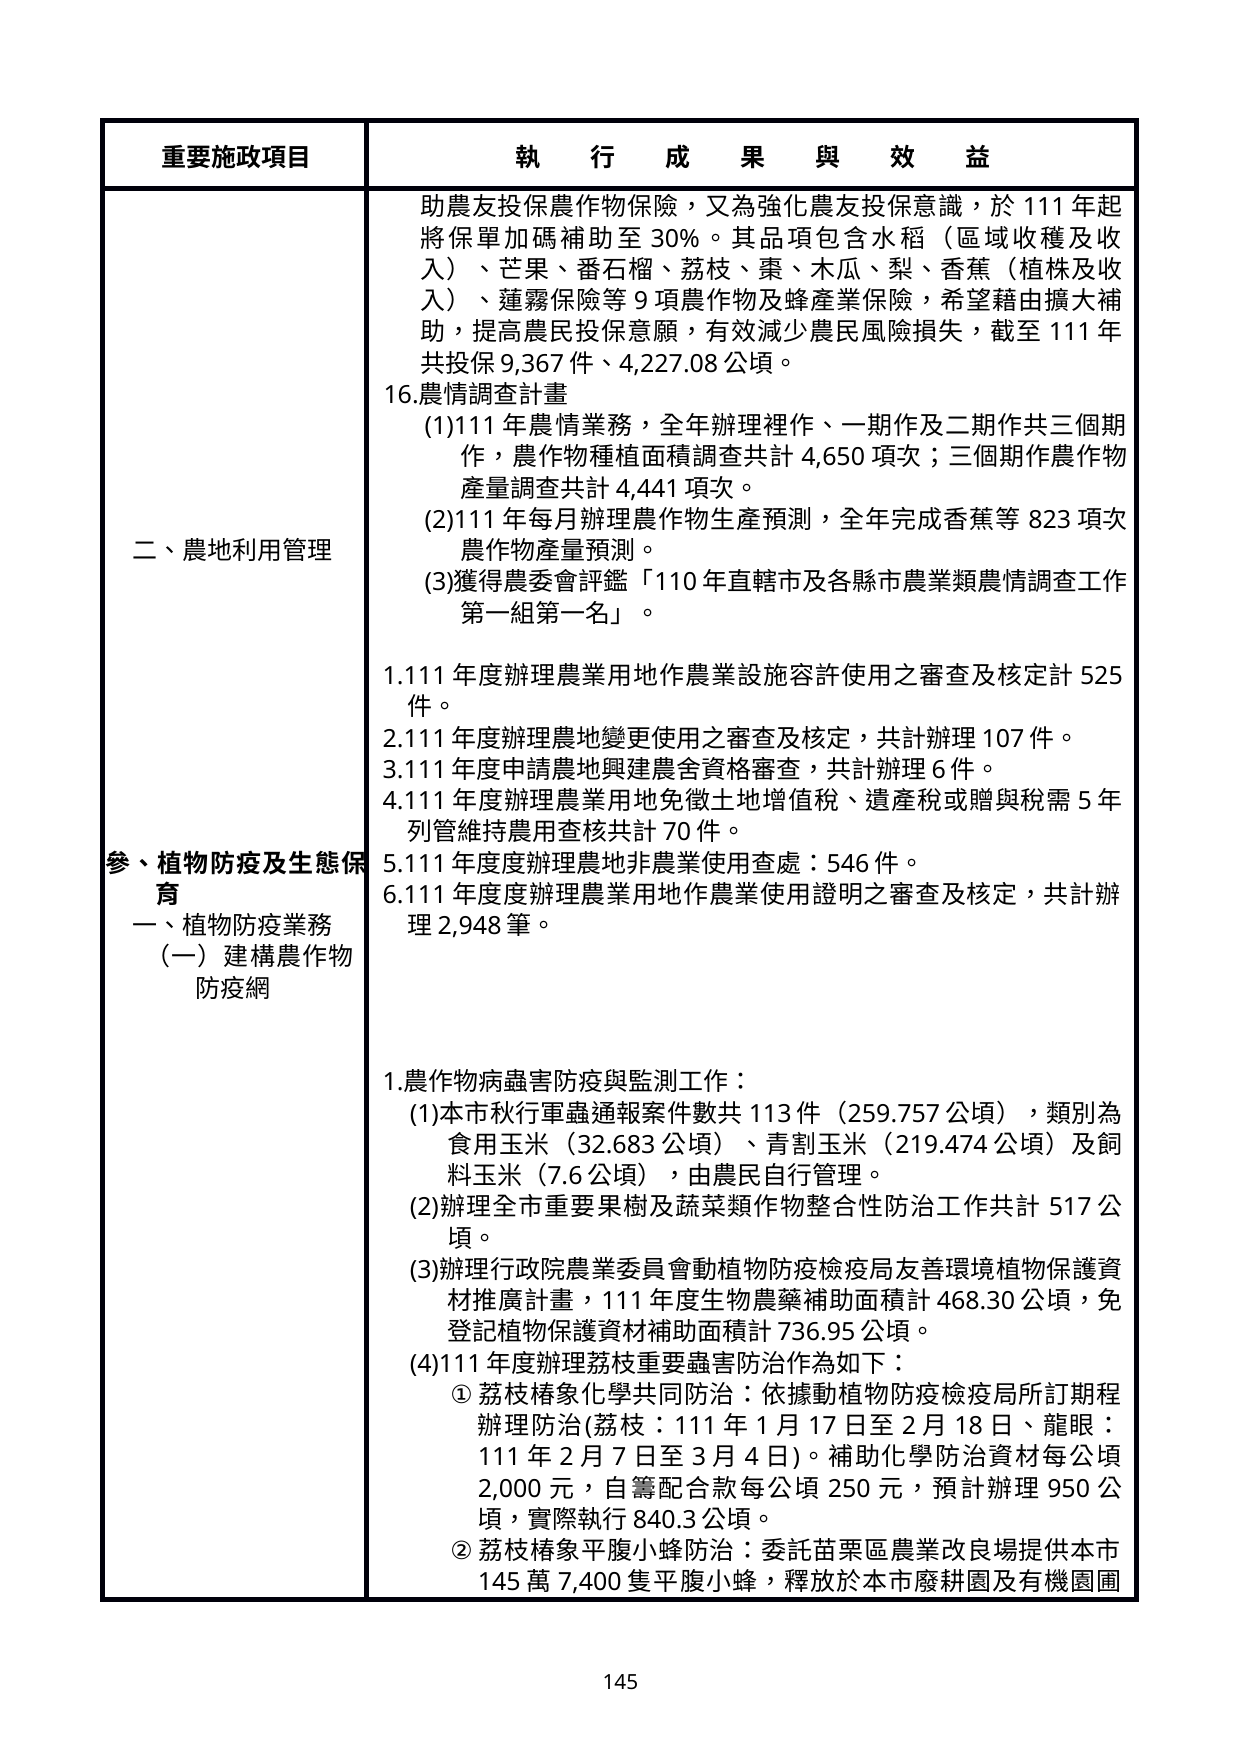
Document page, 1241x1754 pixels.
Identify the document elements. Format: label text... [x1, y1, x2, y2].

table_header 重要施政項目 [105, 123, 364, 186]
table_cell 二、農地利用管理 參、植物防疫及生態保育 一、植物防疫業務 （一）建構農作物防疫網 [105, 191, 364, 1597]
table_header 執 行 成 果 與 效 益 [369, 123, 1134, 186]
table_cell 1.為鼓勵學校午餐多使用在地食材，實踐吃在地、食當季的飲食理念，推出「學校午餐食用高雄在地優質截切水果獎勵實施計畫」，推動食用本市鳳梨、芭樂、木瓜及火龍果四種果品，並採用截切方式方便學生即食，減少剩食並增加營養均衡，學校每學期食用次數4次以上，可申請獎勵金1萬元， 111年申請數量80所學校，共計食用78公噸。 2.公告辦理外銷獎勵計畫 (1)公告110/111年期高雄市拓展蜜棗國外市場輸銷獎勵計畫，收購本市轄內蜜棗達70元/公斤以上者，獎勵金為收購金額20%(獎勵農民集運費10%、貿易商國外促銷費10%及農民團體行政勞務費4元/公斤)鼓勵採購本市蜜棗外銷，補助總量約41公噸。 (2)公告辦理111年高雄市拓展玉荷包荔枝國外市場輸銷獎勵計畫，收購本市轄內玉荷包達100元/公斤以上者，獎勵金為收購金額12~22%(獎勵農民集運費10%、貿易商空運國外促銷費用12%海運2%)及農民團體行政勞務費每公斤1元，鼓勵採購本市玉荷包外銷，補助總量約98公噸。 3.辦理運費補助計畫 為鼓勵農民團體發展直售模式協助產銷調節，公告辦理111年鳳梨銷售運費補助計畫，補助本市轄下農會或合作社直售鳳梨於一般消費者之運費，運費補助為5元/公斤，總計補助23公噸，補助運費總計13萬元，創造逾142萬銷售額。 4.推出企業香蕉團購專案 為平衡產銷失衡問題並推廣國內通路，推出企業團購專案主動媒合企業團購本市香蕉。 1.輔導轄內農民團體（農會、合作社場）辦理蔬菜、水果共同運銷，供應國內果菜批發市場，提升市場佔有率，推動水果共選共計增加運銷效率，使其達運銷經濟規模降低運銷成本。本市各農民團體111年水果共同運銷供應量40,342公噸，蔬菜共同運銷供應量19,191公噸。 2.除協助農民團體辦理共同運銷講習及觀摩外，本府農業局於111年度另補助梓官區農會、大樹區農會、甲仙地區農會、高雄市地區農會、杉林區農會、大樹蜂產品運銷合作社、冠瀧果菜生產合作社購置選別、分級、輸送、包裝、冷藏及加工等設備，以增進本市農產品運銷品質，提高市場拍賣價格，增加農民收益。 3.爭取中央補助六龜區農會大型區域冷鏈暨大型蔬果理集貨包裝場、輔導保證責任高雄市加洲果菜運銷合作社通過政府專案計畫興建農產品集貨場及冷藏庫，並協助芳境果菜運銷合作社、春上香農特產品運銷合作社、冠瀧果菜生產合作社南友農青果生產合作社、甲仙區農會…等農民團體爭取相關設施設備。 輔導甲仙地區農會及六龜區農會辦理行政院農業委員會農糧署「穩定青梅產銷供應鏈輔導計畫」，於111年青梅產期以廠農契作模式進行收購，其中甲仙地區農會每公斤15元之保證價格收購72公噸竿採梅，共計72公噸；六龜區農會則以每公斤15元之保證價格收購300公噸竿採梅，並執行「梅產業多元加值計畫」，於111年青梅產期舉辦梅食農教育。 此外，為有效維持青梅價格，、維護農民收益，本府農業局研提「111年提升高雄加工青梅品質試辦計畫」，向中央爭取鼓勵加工廠與梅農合作，額外收購分級青梅1000公噸。 111年度配合行政院農業委員會農糧署辦理採購加工計畫，依據其加工補助措施，公告徵求加工廠商採購本轄農產品，處理數量計甘藍100公噸(110/111年)、香蕉145公噸、芭樂390公噸以及鳳梨520.324公噸，進而穩定本轄農產品產銷機制。 1.111年度本轄農民團體及農企業已取得清真驗證之食品共5項，除農業局高雄首選大崗山龍眼蜂蜜特/頭獎外，亦包含阿蓮區農會阿蓮庄龍眼蜂蜜及蜜棗乾(有籽／無籽)，提升清真食品品質，以提升高雄農產品的競爭力。 2.為增加本轄農產品多元價值，媒合本轄農民團體合作加工廠商，使用本轄在地食材製作玉荷包、木瓜及芋頭等罐頭，以及芭樂、青梅調和茶類等罐裝果汁飲品，解決鮮果不耐儲存問題，延長農產品保存期限，增加農產品多元性，擴展農產品市場商機。 3.輔導農民團體提升產品包裝設計，委託專業團隊辦理「110年高雄農會品牌標誌暨商品包裝設計委託服務案」，111年已協助16家農會完成10個LOGO設計、20個農產品包裝設計，提升品牌形象及產品競爭力。已協助完成包括旗山區農會-香蕉粽、杉林區農會-杉林米、大樹區農會-玉荷甘果、甲仙區農會-脆梅、阿蓮區農會-蜜棗禮盒、田寮區農會-蜂蜜、茄萣區農會-冷凍漁產禮盒及高雄首選公版箱等多項農產品設計包裝。 4.辦理111年高雄市國產龍眼蜂蜜評鑑 本年由阿蓮區農會承辦評鑑工作，計有田寮、岡山、阿蓮、大樹、內門及杉林6區養蜂產銷班班員參評，獲獎評鑑蜜統一由通過HACCP及ISO22000國際雙認證之本市阿蓮區農會農產品加工廠分裝上市，以高雄市評鑑蜜品牌銷售。 1.果品外銷統計：111年度果品外銷數量合計約5,282噸，以鳳梨(3,537.01公噸)、香蕉(867公噸) 、番石榴(659.27公噸)為大宗，其餘為玉荷包荔枝(114.4公噸)、蜜棗(69.6公噸)、蓮霧(33.88公噸)及其他(1.74公噸)，主要外銷至日本、加拿大、港澳、新加坡及美國。 2.花卉外銷統計：111年火鶴花日本共計81萬枝。 3.為延續與新加坡、馬來西亞當地超市合作，本市111年於新馬共舉辦96場推廣活動，主要品項為芭樂、紅心芭樂、蜜棗，首次於新加坡捷運上同步露出。111年度本市農產外銷星馬地區果品總計118公噸，上架超市包含新加坡NTUC FairPrice、昇菘超市及馬來西亞Aeon、Maslee等當地超市。 儘管受疫情影響，國際會展紛紛取消實體展覽，本府農業局仍把握展出機會，努力開拓通路，總計111年參加大型展覽如下： 1.2022年高雄國際食品展：於111年10月27至30日假高雄展覽館舉辦，本市17家農民團體及農企業參展，共同行銷推廣本市農特產品，展出高雄農產及農產加工品，如鳳梨纖維吸管、玉荷包料理酒、綠蜂膠噴劑、紅藜熟脆片、各式果乾及蔬果脆片等，預估創造訂單金額近千萬元。 2.2022年台北國際食品展：於111年6月22至25日假南港展覽館舉辦，本市15家農民團體及農企業參展，共同行銷推廣本市農特產品，展出高雄農產及農產加工品，如有機水果蒟蒻、甲仙Ｑ芋罐頭、元榆牧場放牧雞、各式果乾及蔬果脆片等，產品內容豐富，預估創造訂單金額近千萬元。 1.開辦高雄首選電商平台：因應迅速便利的網路購物風潮，本府農業局委託高雄市農會開辦營運「高雄首選電商平台」，於108年11月正式啟動，整合本市具生產追溯產品、CAS 優良農產品、產銷履歷或有機驗證及本市型農生產之農產品提供消費者選購，並將盈餘30%回饋公益，111年「高雄首選電商平台」累積營業額達972萬元。 2.2022高雄市大崗山龍眼蜂蜜文化節活動: 111年度委由岡山區農會辦理，於9月3、4日阿蓮區大崗山風景區如意公園舉辦，推廣本市評鑑龍眼蜂蜜等國產蜂產品。 3.推廣高雄在地食材，結合學校及消費者辦理食育計畫 (1)食農教育深入校園，至111年已擴及47所小學及幼兒園，將在地食材融入教案教學，並媒合專業農夫老師至3所學校協同教學。 (2)持續推動「綠色友善餐廳」品牌，結合大高雄餐廳業者共同響應使用本市當地食材製作料理，並與本市安全及有機蔬果生產業者、小農等直接採購餐廳食材。111年度依據本市綠色友善餐廳評鑑制度至現場評鑑，共有45間餐廳業者通過綠色友善餐廳評鑑，並持續有餐廳業者報名參加評鑑，讓業者對於農業、環境永續還有服務品質觀念能更上一層樓。 (3)持續推廣在地食材，辦理有機農產宣導活動、辦理在地食材餐會及食材尋寶隊活動，針對不同族群設計客製化的體驗內容，讓民眾更加親近土地、認識本市在地食材。 (4)辦理高雄田園饗宴活動推廣在地食材，於農產品盛產季節，結合地區人文生態休閒體驗，辦理農產業文化活動，並開拓多元化行銷管道，創造在地農特產品品牌及附加價值，以帶動農村經濟永續發展，增加農民收益。111年以「慢食自造」為主題的辦理10場次高雄田園饗宴「茂林蝶舞野餐-快不來的自造生活-茂林刺蔥食材體驗」、「茶訪寶山-味蕾自造之桃源寶山山茶體驗」、「螢光那瑪夏春日露營之那瑪夏青梅與龍鬚菜食材體驗」、「漫步大樹酸甜香自造之旅之大樹鳳梨體驗」、「初探甲仙橄欖物語之甲仙橄欖手作體驗」、「旗山蕉遊漫活之旗山香蕉體驗」、「美濃秋旬好食稻香餐桌之美濃白玉蘿蔔體驗」、「金黃稻浪玩味餐桌之美濃稻米體驗」、「風味茂林部落秘境之茂林小米體驗」、「茶訪寶山味蕾自造之桃源寶山山茶體驗」，共307人次參與。 4.辦理111年高雄小農電商輔導計畫: 為加強推廣本市特色農特產與加工品，藉由協助小農數位轉型，增加小農行銷及銷售管道，提供更方便網購的在地農產品，透由電商平台向全國市場銷售，進而穩定產銷，提升農民收益建立優質品牌。於111年度媒合小農上架「momo購物網」、「蝦皮生鮮」、「太金國際票劵網」、「真情食品網路商城」、「高雄首選電商平台」、「美濃專賣店」、「黑貓探險隊」、「券村」等優質電商，自110年累積至今逾350人次小農上架，除協助小農上架電商平台，並輔以電子商務課程提升小農競爭力。 1.輔導微風市集:，111年協助微風市集拓展銷售據點，目前市集據點計有大樂購物中心、鳳山婦幼館、新客家文化園區及蓮池潭物產館等4處。另於微風市集辦理有機農業行銷活動共8場，活動訊息線上露出觸及人數約10萬人。 2.有機農產品及有機轉型期農產品檢查、檢驗：為保障有機農產品有機轉型期農產品消費者權益，維護有機農產品有機轉型期農產品之可信賴度，經年辦理轄內有機農產品有機轉型期農產品市售或田間檢查，111年共抽檢583件有機農產品有機轉型期農產品，含括農藥殘留檢驗、食品添加物檢驗及產品標示檢查，其中7件標示檢查不合格案件已依據「有機農業促進法」規定辦理，或函轉權管機關辦理。 1.對地綠色環境給付計畫 為配合農糧署活化休耕農地利用，除加強輔導農民契作具進口替代之穀類及雜糧等作物，並規劃適合本市具競爭力的短期農作物地區性特產計45項。本市111年休耕地活化種植地區性特產及轉契作面積達2,240公頃。 2.活化農地景觀作物專區計畫 配合農曆春節於美濃區、杉林區規劃冬裡作花海61公頃，有效帶動觀光人潮、增加地方休閒產業及農產品行銷收益。 3.有機農糧產品田間抽檢業務 111年度共完成田間抽檢30件，全數合格，有效落實有機農業生產源頭管理。 4.農作物污染監測管制及損害查處業務 111年全年度共辦理農作物抽檢計25件，皆無檢出重金屬殘留，維護農產品生產安全與消費者食安權益。 5.辦理番石榴外銷契作獎勵計畫 辦理具外銷潛力果樹-番石榴契作，由高雄產地農民團體完成簽訂外銷供果園契作合約書，且供果園至少需具備一種農業性驗證標章，朝向發展環境友善農業，藉此提本市農產品知名度，進一步穩定農民收益。111年度外銷數量契作17.5公噸。 6.推動優良農地整合加值利用計畫 為維護優良農地資源，發展優勢產業，輔導美濃區農會成立雜糧及蔬菜農產業專區1,786公頃，協梓官區農會成立蔬菜農產業專區162公頃，藉由建立農業經營專區成為核心產業的安全生產基地，擴大經營規模及調整人力結構，跨領域整合創造產業與品牌行銷的加值效益。 7.輔導美濃區農會辦理2022「美濃白玉蘿蔔還有好豆季」產銷調節計畫，讓民眾及企業體驗拔蘿蔔及採毛豆活動，並透過股東會認股方式，吸引近萬名遊客參加，不僅將白玉蘿蔔及好豆打造為美濃裡作特產，也活絡旗美地區的觀光產業。 8.舉辦111年「金鑽鳳梨、玉荷包荔枝品質果園評鑑」競賽 為建立農民友善栽培管理的觀念，由各區農會推薦參賽，雖受疫情影響，但仍有金鑽鳳梨及玉荷包荔枝各40組報名參加，藉競賽方式將高雄市優質金鑽鳳梨、玉荷包荔枝推廣給消費者，以創造市場品牌口碑，穩定農民收益，並讓消費者能更加「健康、安全、安心」，達到消費者、生產者及環境永續三贏的目標。 9.輔導辦理美濃橙蜜香番茄行銷推廣計畫 (1)透過評鑑競賽建立橙蜜香番茄品質分類及標準，鼓勵農友用心種植，增進消費者信心，擴大橙蜜香番茄知名度，塑造在地番茄品牌。 (2)橙蜜香多元行銷計畫結合美濃農村冬季裡作農產多樣性，搭配景觀作物花海，以帶動地方農產業觀光人潮。 10.輔導大寮區「日品有機米」參加2022精饌米獎，並入圍臺灣有機米組前四名；美濃區巫璋貴農友111年稻米達人冠軍賽入圍前十名 稻米達人冠軍賽是行政院農業委員會農糧署為提高國產稻米競爭力，期待農民精進栽培管理並藉由競賽強化國人對於國產稻米的認同感，而精饌米獎是行政院農業委員會農糧署以銷售通路中的優質包裝米為對象，鼓勵業者加強品牌推廣及生產管理，以競賽方式讓消費端加深對國產優質米印象，提升國產稻米產業競爭力。在本府農業局輔導之下大寮區陳家成「日品有機米」入圍2022精饌米獎台灣有機米組前四名，美濃區巫璋貴農友入圍111年稻米達人冠軍賽前十名，讓全國看到高雄優質農產。 11.於橋頭、美濃及杉林區輔導成立有機農業示範區 為加速本市有機農業發展，輔導成立有機農業專區，原橋頭「中崎有機農業專區」搬遷至燕巢並擴大面積達38公頃、美濃及杉林設置「有機示範專區」面積15.49公頃，並輔導成立「永齡杉林有機農業園區」面積57.62公頃，合計111.10公頃，藉由有機作物栽培，生產高品質、安全之蔬果，建立安全農業城市。 12.辦理國產有機質肥料及友善環境農業資材補助計畫 為改善農田地力，替代部份化學肥料，並鼓勵農民使用有機及友善環境資材，農業局111年補助國產有機質肥料900公頃、有機農業適用肥料60公頃及國產微生物肥料764公頃等各項肥料資材，補助面積逾1,724公頃，補助金額共2,362萬元，藉此提高肥料利用效率，並進一步導引農民減施化學肥料，以促進國內有機及友善環境發展。 13.智慧農業推動情形 (1)本市推動智慧農業，推出「高雄農來訊」獲2022智慧城市創新應用獎之肯定，高雄農來訊111年9月15日又以「農業免問天！一手掌握農情資訊」獲「全球資通訊科技卓越獎-數位包容獎佳作」及「2022數位政府服務創新獎」之亞太區首獎。 (2)在協助小農建構智慧生產環境方面，目前已邀集產官學組成智慧農業服務平台，透過補助計畫降低農民投入成本，截至111年已核定補助40個農民案場提出之智慧農業計畫。今年共26戶完成案場建置，推動面積487公頃，帶動產業投入約1,180萬元。 (3)在特定專案推動方面，111年輔導美濃農會推動高雄最大稻米產區「美濃稻米產銷契作集團產區」全面智慧化。導入民間服務，經由AI演算，讓每筆地的種植到採收資訊具體呈現，並可幫助農會規劃農藥檢驗，方便農民收割，經由預估產量，也能規劃每日收穀倉容，提高收穀效率。 14.農業天然災害查報及救助業務 111年本轄辦理7次農業天然災害，計核定救助8,580戶，累計救助面積逾3,270公頃，核撥救助金額達2億5,455萬1,888元，其中： (1)110年10月上旬雨害現金救助全市共核定848戶，救助面積520.05公頃，救助金額1,248萬1,208元。 (2)111年2月寒流等現金救助全市共核定51戶，救助面積21.68公頃，救助金額206萬元。 (3)111年1-2月低溫現金救助全市共核定9戶，救助面積9.66公頃，救助金額96萬5,870元。 (4)111年2月下旬及3月下旬霪雨(遲發性)現金救助全市共核定2,603戶，救助面積848.30公頃，救助金額8,165萬6,864元。 (5)111年1月雨害及2月下旬霪雨(遲發性)現金救助全市共核定996戶，救助面積198.20公頃，救助金額1,228萬8,164元。 (6)111年2月下旬至3月上旬低溫(遲發性)現金救助全市共核定2,930戶，救助面積1,324.03公頃，救助金額1億2,705萬7,010元。 (7)111年9-10月高溫乾旱現金救助全市共核定1,143戶，救助面積348.99公頃，救助金額1,779萬8,372元。 15.為推動農作物保險加碼補助 為減輕農友負擔於109年10月1日起，本府加碼補助20%，協助農友投保農作物保險，又為強化農友投保意識，於111年起將保單加碼補助至30%。其品項包含水稻（區域收穫及收入）、芒果、番石榴、荔枝、棗、木瓜、梨、香蕉（植株及收入）、蓮霧保險等9項農作物及蜂產業保險，希望藉由擴大補助，提高農民投保意願，有效減少農民風險損失，截至111年共投保9,367件、4,227.08公頃。 16.農情調查計畫 (1)111年農情業務，全年辦理裡作、一期作及二期作共三個期作，農作物種植面積調查共計4,650項次；三個期作農作物產量調查共計4,441項次。 (2)111年每月辦理農作物生產預測，全年完成香蕉等823項次農作物產量預測。 (3)獲得農委會評鑑「110年直轄市及各縣市農業類農情調查工作第一組第一名」。 1.111年度辦理農業用地作農業設施容許使用之審查及核定計525件。 2.111年度辦理農地變更使用之審查及核定，共計辦理107件。 3.111年度申請農地興建農舍資格審查，共計辦理6件。 4.111年度辦理農業用地免徵土地增值稅、遺產稅或贈與稅需5年列管維持農用查核共計70件。 5.111年度度辦理農地非農業使用查處：546件。 6.111年度度辦理農業用地作農業使用證明之審查及核定，共計辦理2,948筆。 1.農作物病蟲害防疫與監測工作： (1)本市秋行軍蟲通報案件數共113件（259.757公頃），類別為食用玉米（32.683公頃）、青割玉米（219.474公頃）及飼料玉米（7.6公頃），由農民自行管理。 (2)辦理全市重要果樹及蔬菜類作物整合性防治工作共計517公頃。 (3)辦理行政院農業委員會動植物防疫檢疫局友善環境植物保護資材推廣計畫，111年度生物農藥補助面積計468.30公頃，免登記植物保護資材補助面積計736.95公頃。 (4)111年度辦理荔枝重要蟲害防治作為如下： ①荔枝椿象化學共同防治：依據動植物防疫檢疫局所訂期程辦理防治(荔枝：111年1月17日至2月18日、龍眼：111年2月7日至3月4日)。補助化學防治資材每公頃2,000元，自籌配合款每公頃250元，預計辦理950公頃，實際執行840.3公頃。 ②荔枝椿象平腹小蜂防治：委託苗栗區農業改良場提供本市145萬7,400隻平腹小蜂，釋放於本市廢耕園及有機園圃等。 ③荔枝細蛾監測調查：111年委託嘉義大學於本市荔枝、龍眼產區進行荔枝細蛾族群監測及藥劑感受性檢測，調查發現荔枝細蛾成蟲數量高峰出現在3-5月，採集調查田區果實進行現行植物保護手冊推薦藥劑藥效評估顯示賽洛寧效果最佳。 2.111年高雄市連續採收作物技術服務團暨植物醫師培訓計畫：由嘉義大學、屏東科技大學、高雄區農業改良場、行政院農業委員會農業試驗所之植物病、蟲害、栽培及土壤肥料等專家學者組成技術服務團，及時提供專業技術指導，加強田間栽培管理技術，降低病蟲害發生，提升農民產能與產值。同時協助培訓本市儲備植物醫師，加強儲備植物醫師獨立診斷技術，提供農民更良好的病蟲害診斷品質。 3.導入植物醫師制度：本府農業局聘用2名儲備植物醫師，另爭取農委會補助本市美濃、大樹、路竹、梓官、六龜、內門區農會及那瑪夏區公所自7月1日起各獲聘1名植物醫師，全市共8名儲備植物醫師協助高雄市農民病蟲害診斷及提供安全用藥資訊。 1.產銷履歷驗證標章：輔導首次通過驗證166戶，累計執行面積2,895.5012公頃、農戶數2,300戶。主要農作物為番石榴、香蕉、玉荷包、紅豆、木瓜、鳳梨、番茄、印度棗、毛豆、金煌芒果等。 2.取得溯源農糧產品追溯條碼（QR code）共5,907人。 3.輔導保證責任高雄市青隆果菜運銷合作社（番石榴）、合豐農產品運銷合作社（木瓜）及保證責任高雄市芳境果菜運銷合作社（荔枝）共3間農民團體持續取得GLOBALG.A.P.（全球良好農業規範）國際驗證。 1.辦理農藥管理與品質管制工作：本市農藥販賣業者共179家，舉辦農藥販賣業者複訓講習47場次，抽驗市售農藥77件，查驗其標示、成分及品質，針對偽劣農藥進行取締裁罰工作，；並爭取防檢局補助305萬4,465元完成銷毀偽禁劣農藥共1萬4,260公斤。 2.安全蔬果田間農藥抽檢及管制工作：辦理一般蔬菜、水果農藥殘留抽測及管制工作抽樣1,236件（合格1,183件、不合格53件，合格率95.7%），不合格者依法裁處。另輔導農會及合作社設置「蔬果農藥殘留生化檢驗站」共16站，111年度辦理轄內供貨農產品之農藥殘留生化檢驗共23,903件。 3.校園營養午餐食材農藥殘留抽檢及管制工作：為強化國中小學童食材來源明確，提升學校午餐食材的品質與安全性，111年辦理聯合訪視稽查175所學校廚房與5間團膳業者，111年至學校午餐食材供應商抽驗學校營養午餐蔬果328件（合格320件、不合格8件，合格率97.6%）。 4.輔導合作社及農會辦理講習會111年辦理62場次。 5.由本府衛生局、教育局、經濟發展局、環境保護局、海洋局及農業局合作參加行政院「111年獎勵地方政府落實推動食安五環改革政策計畫（強化方案）」評比，市府獲核配2,300萬經費，且各指標管考點均全數達成。 1.褐色扁琉璃蟻防治工作：補助美濃、六龜、甲仙及杉林區公所辦理111年度高雄市防治褐色扁琉璃蟻計畫共351萬9,500元。辦理雇工巡查布餌10,196點次；宣導講習會38場次；自製餌劑3,395公升及宣導婚飛期戶外懸掛誘蟲燈。 2.委託國立彰化師範大學辦理「111年度高雄市六龜區飛蟻危害調查與防治策略評估計畫」，於美濃、六龜、甲仙及杉林區設置18個監測點，調查褐色扁琉璃蟻工蟻及飛蟻數量，以評估防治工作成效。並辦理不同光譜路燈對扁琉璃蟻飛蟻吸引能力調查，以確認路燈加裝燈罩是否能減緩婚飛期野外琉璃蟻持續受到燈光吸引進入農村地區。 1.生物多樣性永續利用及推廣工作： (1)草鴞保育宣導與黑面琵鷺、鳳山丘陵過境猛禽調查計畫： ①草鴞宣導活動：完成6場校園、2場民間企業、1場農民團體及1場戶外大型活動擺攤推廣，參與合計961人次。 ②黑面琵鷺調查：茄萣濕地及永安濕地黑面琵鷺數量調查結果，以1月數量最多，約531隻，總計990隻次。 ③鳳山丘陵猛禽調查：記錄10種猛禽，總數量為6,978隻次，以赤腹鷹最多，灰面鵟鷹次之。 (2)外來種移除： ①外來種兩棲類移除及調查計畫：大樹區舊鐵橋人工濕地等地兩棲類調查，計記錄6種，共有421隻。於鼓山社區、龍目社區舊鐵橋溼地園區及鳳山熱帶園藝試驗分所總共移除亞洲錦蛙153隻、斑腿樹蛙50隻。辦理研習活動3場共計64人次參加。 ②高雄都會區外來綠鬣蜥族群現況調查與經營管理策略計畫：進行鳥松區、仁武、大寮、鳳山等地移除，計4,085隻，與本府自行捕獲綠鬣蜥956隻，共計5,041隻。 ③移除高雄市都會公園區域、中都濕地、五甲公園、市立美術館、澄清湖園區、大寮墓區及高雄森林都會公園等地斑馬鳩81隻及1巢。 ④移除高雄市區白腰鵲鴝113隻。 ⑤移除銀合歡4.642公頃、小花蔓澤蘭35.72公頃、刺軸含羞木1公頃、銀膠菊6公頃，總面積約47.382公頃。舉辦入侵植物防治教育訓練共10場，共計320人次參與。 2.瀕危物種生態服務給付 生態服務給付：111年度旗山、燕巢、大樹、田寮、岡山、路竹、橋頭區為瀕危物種草鴞區域，美濃區為瀕危物種水雉區域。符合草鴞農地友善條件最高得申請每公頃2萬元、符合水雉農地友善條件最高得申請每公頃3萬元，配合架設猛禽棲架每年最高得每案1萬3,000元，田區有水雉孵化雛鳥每巢最高獎勵3,000元，每支巡護隊每年6萬元自主巡護獎勵金。 (1)111年度受理農地友善獎勵金土地筆數1,187筆，計353.48公頃，通過共218.19635‬公頃；棲架監測獎勵金受理31案，配合架設共20案；水雉做巢並孵化共2田區；受理並通過自主巡護獎勵金3隊。 (2)於社區辦理6場次標的動物保育課程，總計82人次參加。 (3)於農村辦理8場友善農業、棲地環境輔導課程及研習，總計341人次參加。 3.高雄市楠梓仙溪國家重要濕地保育 (1)辦理內政部委辦楠梓仙溪重要濕地之規劃、經營管理、審查及處分作業，委託那瑪夏區公所聘僱2位巡護員辦理楠梓仙溪重要濕地夜間巡護2月至11月共10個月份，共巡護282人次。 (2)補助國立海洋生物博物館辦理「110-111年度楠梓仙溪重要濕地（國家級）水族變遷及特色物種調查計畫」，調查楠梓仙溪魚類4科13種，總資源量為442,491尾，可利用資源量為104,725尾，甲殼類3科6種，建置濕地水域生態、水質基礎、魚類繁殖季等基礎資料，作為濕地經營管理之依據。 4.溪流保育 (1)補助茂林區公所委託國立海洋生物博物館調查濁口溪測站，共發現魚類3科10種，大型甲殼類採獲紀錄有3科4種。 (2)補助茂林區公所辦理茂林濁口溪巡護4月至10月共7個月份，共巡護145次；完成公所宣導及萬山里祖靈祭宣導活動及各里志工巡護，約200人次民眾參與。 (3)補助國立中山大學執行楠梓仙溪野生動物保護區生物資源監測調查計畫，共調查兩生類11種、爬蟲類2種、鳥類18種及哺乳類4種，共計25種野生動物，其中3種為保育類，9種特有種。 5.自然保留區之經營維護管理： (1)辦理烏山頂泥火山地景自然保留區保育工作管理計畫，委託保全人員2名於保留區入口處受理未事先申請入園民眾之申請，111年度進入保留區人數約31,191人；現場發放解說摺頁，加強保育宣導；即時勸導入園民眾之違規行為；每週進行乙次保留區域之清潔工作。 (2)補助援剿人文協會辦理烏山頂泥火山地景自然保留區假日駐點解說服務及解說員訓練，111年於烏山頂泥火山地景自然保留區內辦理假日駐點解說計824場、4,053人次；辦理解說員培力訓練5堂，共181人次參與。 (3)補助高雄市台灣地理學會合作辦理烏山頂泥火山地景自然保留區地形變遷調查計畫，完成4次無人飛行載具監測泥火山體地形變化監測，北泥火山高度降低16.6公分、中泥火山高度增加65.3公分、南泥火山高度增加39.9公分。 (4)委託國立中山大學辦理烏山頂泥火山地景自然保留區生物資源監測調查計畫，調查結果：兩生類11種、爬蟲類2種、鳥類18種及哺乳類4種，共計25種野生動物，其中3種為保育類，9種特有種。 6.國土綠網與地質公園推動業務 (1)修正高雄市政府陸域自然地景及自然紀念物審議會設置要點。 (2)補助馬頭山自然人文協會執行高雄泥岩惡地地質公園惡地特色加值推廣計畫，拍攝穿山甲生態紀錄片，於旗山生活文化園區辦理惡地文化服裝展，製作「惡地捍衛聯盟」繪本及口白繪本短片，並辦理成果活動「惡地生態博物館嘉年華」2場次。 (3)補助高雄市燕巢區金山社區發展協會執行「高雄泥岩惡地地質公園-奇幻泥火山惡地探險夏令營推廣計畫」，透由從小紮根教育，讓國中小學員認識燕巢人文與泥岩惡地地質及生態。 1.依據「森林以外之樹木普查方法及受保護樹木認定標準」列管之受保護樹木計13株。 2.依據「高雄市特定紀念樹木保護自治條例」列管之特定紀念樹木計579株，12月審議通過新增18株，減列3株，預計於112年初公告，並執行特定紀念樹木棲地環境改善、修剪、病蟲害防治計51次。 3.高雄市特定紀念樹木巡護志工會議1場次，參訓人數約31人次。 1.保育類野生動物登記飼養查核41家218隻；產製品持有查核5家11件；鳥、獸、水族及爬蟲店查核16家；山海產飲食店查核1家；會同保七警察隊查獲違反野生動物保育法案件10件。 2.清查獼猴私養案14件，收容私養獼猴8隻，野放3隻，印製宣導品共4,000份；辦理獼猴三不(不接觸、不餵食、不干擾)宣導業務463場共4,003人次參加；驅趕脫序獼猴155件，依據本市野生動物保育自治條例裁處餵食獼猴行為2件。 3.輔導農民架設電圍網防治獼猴共5件，辦理向農民推廣施作電圍網宣導會2場。 4.辦理動物救援、收容及野放共3,686次，委託本府觀光局壽山動物園野生動物收容中心進行保育類野生動物急救站營運計畫：共完成棄養無主及法院查緝沒入之保育類野生動物收容照顧79隻；保育類野生動物急救傷89隻；完成保育類野生動物野放42隻。 5.辦理獼猴志工隊教育工作會議1場，共29人次參加。 6.與台灣獼猴共存推廣協會合作辦理獼猴科普講座，共30人次參加。 1.獎勵造林推廣：全民造林計畫149.36公頃（已停止新植申請）；獎勵輔導造林計畫面積78.5673公頃；平地造林計畫面積22.38公頃（已停止新植申請）。 2.林產產銷輔導：補助高雄市馬頭山自然人文協會辦理高雄泥岩惡地地質公園竹藝創作工作坊暨地景竹藝意象施作計畫，運用本市所產莿竹原料並融合當地地景進行竹材地景藝術創作共2處。另補助高雄市援剿人文協會辦理燕巢竹藝傳習計畫，培訓製作竹椅及粗孔篩竹藝傳習種子教師之工作坊。 3.市有林地管理：本市經管市有非公用林地計504筆，面積279.04公頃；市有公用林地9筆，面積145.46公頃；國有林地124筆，面積8.44公頃。 1.深水苗圃以培撫育造林苗木為主，推廣本市造林業務，總計提供機關團體、個人苗木數量約21,661株。 2.111年辦理「2022活力高雄，植樹樂」：於3月12日結合全市區公所辦理小樹苗贈送活動，總計發放22,800株。 捕蜂：由本府農業局委外辦理全市捕蜂業務，於接獲通報後48小時內移除蜂巢。111年度辦理5,336件，移除蜂5,229巢次。 捉蛇：由本府農業局委外辦理全市捉蛇業務，於接獲通報後1小時內抵赴現場。111年度辦理4,293件、捕捉3,221隻蛇隻，毒蛇後送至屏東科技大學研究收容。 臺灣蛺蠓（小黑蚊）防治宣導工作：依「高雄市小黑蚊防治行動計畫」辦理，111年宣導小黑蚊防治562場，共56,022人次。 為落實「畜牧法」有關畜牧場登記管理之規定事項，強化畜牧場登記管理制度，111年度辦理項目如下： 1.辦理畜牧登記及畜禽飼養登記，已完成登記場數為1,091場。 2.不定期稽查畜牧場是否有違法飼養之情事、畜牧場變更、畜牧場停業、歇業、復業、獸醫人員聘置情形、死廢畜禽處理方式，以維護畜禽產銷均衡及合法業者權益，截至111年12月31日止共稽查達1530場次，完成變更登記34場。 1.辦理畜牧農情調查，掌握本市畜禽分布、經營概況、生產結構等變化情形，藉供釐訂生產計畫，調節產銷，促進禽產業發展等有關農業政策及學術研究之參考；分別於1、4、7、10月上旬辦理畜禽飼養戶數及在養頭數調查，另於5月底及11月底辦理養豬頭數調查。 2.依據最新一次調查結果，本市計飼養豬隻29萬63頭、牛隻8,005頭、羊隻1萬1,187頭、鹿646頭、雞538萬6,988隻、鴨11萬9,765隻、鵝8萬8,529隻。 1.為維護飼料安全，1-12月抽驗轄內畜牧場及飼料廠飼料檢驗黃麴毒素、一般藥物、農藥、重金屬及三聚氰胺等計132件。 2.執行市售CAS、有機及產銷履歷畜禽產品標章、國產生鮮禽肉溯源及冷藏雞肉豬肉標示等行政檢查工作，111年度檢查件數840件；並完成8場產銷履歷家畜禽經營業者行政檢查業務。 3.辦理學校午餐畜產食材查核與抽驗工作，111年度至本市186間學校及團膳業者進行畜產食材查核，抽驗件數91件。 1.為維護國人肉品屠宰衛生，遏止違法屠宰行為，須賡續執行違法屠宰行為查緝工作；辦理家畜禽肉品屠宰衛生合格標誌宣導與屠宰場行政管理作業。 2.不定期前往各可疑處所巡查並召集本府違法屠宰聯合查緝小組辦理聯合查緝工作，111年度共執行85場次，與行政院農委會防檢局聯合查獲違法屠宰案件3件。 1.輔導本市養雞協會協助轄下4場土雞畜牧場及3場蛋雞畜牧場通過產銷履歷驗證，有效提升本市家禽產業品質及形象。 2.輔導本市養雞協會辦理宣導講習會1場次，並配合其會員大會進行相關業務宣導。 3.辦理產銷履歷家禽畜牧場生產情形檢查3場次；另商請驗證單位專人至有意願申請之畜牧場訪視說明3場次。 4.辦理本市設有洗選室之蛋雞畜牧場飼養管理情形現場訪視5場次；執行洗選鮮蛋市售通路雞蛋噴印現場查核工作抽查件數11件。 5.輔導本市養雞協會辦理家禽溯源標章推廣及安全禽品選購調理講座活動4場次；配合中華民國養雞協會60週年慶辦理國產禽品推廣活動2場次。 1.辦理擴大養豬場導入新式整合型設施(備)補助方案，為鼓勵本市養豬場轉型升級，除請各區公所及養豬團體協助轉發補助方案週知養豬場，並於本市養豬規模前5區(路竹、阿蓮、內門、田寮、大寮)共辦理5場次補助說明會，同時邀集輔導團隊到場說明補助事項，以利養豬場了解申請。111年共補助54場養豬場，補助金額4,484萬元。 2.補助本市14班農會毛豬產銷班辦理班務運作及相關業務宣導。 3.輔導農會辦理毛豬共同運銷業務績優，田寮區農會榮獲110年度全國基層農會第4名、高雄市農會榮獲縣市農會第3名。 4.輔導農會辦理家畜保險業務，榮獲111年度直轄市及縣(市)政府業務豬隻保險第一組第2名及豬隻運輸保險第二組第1名。另辦理家畜保險宣導會2場次，以利家畜保險業務推動施行。 5.輔導本市2場養豬畜牧場通過產銷履歷驗證；另商請驗證單位專人至有意願申請之畜牧場訪視說明2場次。 6.配合農委會推動屠宰場現代化及肉品冷鏈升級工作，協助辦理111年傳統畜禽肉攤及運輸車輛溫控設備補助作業，申請件數30件。 7.輔導本市養豬協會及田寮區農會辦理養豬產業躍升加值發展及糞尿水資源化再利用示範等宣導教育講習5場次，並配合豬協會員大會進行相關業務宣導。 輔導酪農戶調製青貯料以降低生產成本，補助本市酪農產銷班調製青貯料所需香腸式青貯袋21條及大型青貯袋120個。 輔導農會辦理乳牛保險業務，榮獲111年度直轄市及縣(市)政府業務第二組第一名。 3.執行市售鮮乳產品的鮮乳標章查核，111年度共查驗1,597件。並配合農委會訪查轄內4家乳品工廠稽核鮮乳標章使用管理情形。 4.輔導本市1場乳牛畜牧場通過產銷履歷驗證。另輔導本市酪農戶乳牛乳量穩定提升，獲選入110年度「高繁天噸乳牛獎」之獲獎乳牛共20頭，酪農戶3戶。 5.推動畜牧場導入自動化省工及智能管理設備，補助本市養牛畜牧場完全飼糧混合設備2場、智能管理系統2場及偵測器材3場。 6.輔導橋頭區農會辦理酪農專業教育訓練講習會1場次。 7.配合農委會執行本市肉牛場耳標發放、牛籍相關調查及管理工作。 8.辦理111年度農業產銷班(畜牧)評鑑，邀請相關農業試驗研究機構組成評鑑小組辦理實地審查工作，完成養牛產銷班複評計3班。 1.補助本市乳羊產銷班共同調製青貯料所需塑膠青貯袋500個，在夏季共同青貯，以供冬季使用。 2.輔導農會養羊產銷班辦理共同運銷業務及班務運作；並輔導田寮區農會辦理養羊農民教育訓練講習會1場次。 3.辦理111年度農業產銷班(畜牧)評鑑，邀請相關農業試驗研究機構組成評鑑小組辦理實地審查工作，完成養羊產銷班複評計3班。 4.於產茸季節協助本市養鹿協會發布新聞稿宣傳轄內優良鹿場，並補助執行有線電視廣告託播，藉媒體露出提升本市養鹿產業知名度以促進銷售。 5.輔導本市養鹿協會辦理鹿農專業教育講習會1場次。另輔導養鹿戶提升生產性能，參加111年全國鹿產茸重量比賽，本市獲獎水鹿9頭，養鹿戶5戶。 6.本市養鹿協會辦理111年度「台灣水鹿鹿茸比賽」，農業局特製發獎狀4紙，以肯定及鼓勵獲獎鹿農。 1.加強畜牧污染防治，並推動畜牧場源頭減廢及回歸農田肥份循環利用，落實節能、節水及減碳，以建立畜牧場新形象及建立永續經營之生態環境。 2.補助畜牧場設置污染防治相關設備改善及養豬場沼氣再利用111年補助236場，另輔導本市畜牧場改善臭味及廢水處理設施與運作計120場。 3.持續推廣果菜園農民施用畜禽糞堆肥:依農村社區源頭減廢計畫輔助轄內農民團體(如農會等)推廣果菜園農民使用畜禽糞堆肥370公噸。 4.輔導本市轄內養豬養牛畜牧場辦理廢水施灌農作個案再利用及沼液沼渣作農地肥份使用，111年辦理現地輔導並協助申請送件計29場，迄今已推動174場畜牧場辦理畜牧糞尿水經處理後施灌農田，面積約達238公頃。 1.於產茸季節假神農市集設置高雄養鹿產業主題專區，藉繽紛視覺場景結合鹿茸資訊及產品展示與解說互動，吸引民眾拍照宣傳及參與闖關遊戲提升宣導成效。 2.於端午節前以推廣履歷豬肉結合社區包粽分享為主題規劃有線電視專題報導1則，輔導田寮區農會結合社區發展協會帶領家政班及社區志工媽媽，藉年節包粽習俗推廣在地品牌豬肉產品。 3.配合於神農市集開幕及2022全國鹹酥雞嘉年華活動，分別設置高雄家禽產業主題專區-蛋仔超人歷險記2場次，藉電玩遊戲視覺場景結合產銷履歷介紹及闖關體驗，宣傳推廣在地品牌禽品。 4.搭配中秋時節假高雄物產館辦理鹹豬肉綠豆椪月餅DIY活動，應景推廣在地品牌豬肉產品及多元化料理。 5.前進校園以學生為主要對象辦理畜產食農教育推廣豬肉DIY活動3場次，透過食物碳里程地產地消宣導及DIY嘗鮮體驗，強化印象以推廣選用國產豬肉支持在地食材。 6.辦理認識標章國產豬雞肉蛋乳品宣導推廣活動16場次。 7.以乳牛畜牧場導入智慧農業通過履歷驗證及建立小農鮮乳自有品牌為主題刊登網路媒體專題報導1則，提升本市養牛產業形象。 8.以本市養鹿產業為主題規劃有線電視專題報導1則，由推廣活動帶入了解鹿農用心經營鹿場之日常，認識鹿茸及加工產品與生活應用之連結，並宣傳本市優良鹿場以增加曝光度。 9.以本市品牌禽品為主題規劃有線電視專題報導1則，由闖關遊戲認識本市品牌雞蛋土雞，串連疫後新生活型態居家煮食增加，藉高雄禽品調理講座推廣活動，增加雞肉知識、學習烹調手勢，提高自煮信心共學共享推廣國產禽品。 10.以畜牧資源再利用為主題規劃有線電視專題報導1則露出，結合專家學者講習及養豬場與果園實作示範觀摩，藉影片宣導提升業務推動效果。 11.協助履歷驗證養豬畜牧場設計製作形象視覺帆布及招牌1式，提升本市養豬產業形象。 12.111年度配合各相關活動輔導本市畜牧團體辦理產銷履歷及品牌畜禽產品推廣展銷與DIY活動共35場次。 1.輔導轄下13處農產批發市場(果菜6處、肉品4處、家禽2處、花卉1處)依籌設計畫及產銷需求，辦理批發交易工作。 2.果菜市場業務輔導：輔導果菜批發市場果菜供銷並督促高雄、鳳山、大社及燕巢果菜市場持續加強辦理「果菜農藥殘留」檢驗工作（111年度合計檢驗29,486件）；高雄、鳳山果菜市場辦理質譜儀委外檢驗工作(111年度合計檢驗768件)列入公司重要工作執行，並對不合格果菜之供應單位，予以追蹤。 3.強化農產品行情報導服務功能：充實行情報導內容，強化農產品行情報導功能，於颱風期間及重要節慶日價格波動劇烈或不合理時期，即時發佈預警新聞資訊，並連結「國內農產品交易行情站」，以提供多元化及便捷的批發行情資訊查詢管道。 4.配合農糧署辦理「滾動式倉儲」措施：輔導梓官區農會配合農糧署辦理滾動式倉儲，111年度儲有甘藍及根莖類作物共約50公噸，將視市場供貨情形釋出，以穩定菜價。 5.辦理批發市場環境改善計畫 (1)爭取寬列預算支應，補助改善批發市場軟硬體及環境設施，提高營運效能，及透過教育訓練觀摩活動方式，灌輸市場現代化之經營理念，輔導市場多元現代化經營，提升市場營運生機，並提供民眾接觸及認識市場機能之機會，達到教育推廣及敦親睦鄰之效果。111年提列預算補助如下列： ①鳳山區農會-鳳山肉品市場-111年度「拍賣繫留場等設施(備)老舊整修更新工程」。 ②鳳山區農會-鳳山果菜市場-111年「因應嚴重特殊傳染性肺炎(COVID-19)疫情購置消毒、衛生資材設備等防疫補助計畫」 ③鳳山區農會-鳳山肉品市場旗山分場- 111年度拍賣館調配排序電子看板相關設施(備)更新工程計畫。 ④大社區農會-大社果菜市場-111年大社果菜市場廁所修繕改建工程計畫。 ⑤大社區農會-大社果菜市場-111年大社果菜市場冷鏈設施改善計畫。 (2)因應本次COVID-19疫情，辦理「因應嚴重特殊傳染性肺炎減收本市所轄批發市場(場域)111年5-7月免收、111年8-12月減半收取使用費/權利金/租金收入案」，共減收本市9個批發市場合計9,550,308元。 (3)批發市場垃圾費收費標準調整案，依照各市場提報111年度垃圾處理量與基準量(109年之垃圾處理量)相比，依其減量數據核算退款金額，共計退還市場860萬垃圾處理費。 (4)續加強輔導本市果菜、肉品公司改善經營環境與設施，健全交易制度及管理，以有效調節供需平穩價格，充裕民生必需品之供應，並參考國外成功營運模式，提高市場競爭力，促進產業發展。透過批發市場實際供需及營運狀況，重新檢討市場規劃、整併或轉型。 6.辦理高雄神農市集農特產品展售行銷推廣活動 「111年度高雄市都會區農特產品展售行銷推廣活動」自111年1月起假本市都會區舉辦共6場次，於周六、日邀集全國各地及本市各區農民團體組織，展售行銷優質農特產品，總入場人數達15萬人次以上，總營業額約900萬元；本活動除帶動國產優質農特產品消費，開創特色之蔬果與農產品展示行銷場所，提供全國農民產地直送、自產自銷與行銷推廣的優良展售平台。 7.高雄物產館營運成果 (1)於蓮池潭設置高雄物產館，讓本市農特產品朝向精緻化、專業化、品牌化行銷模式經營，並希望藉蓮池潭觀光景點之優勢，打造大高雄優良農產之行銷據點。截至110年12月累計總體營業額已逾1億9,471萬元，而111年1月至12月高雄物產館-蓮潭旗艦店總營業額達1,053萬元。 (2)配合本市當季農特產品產季，辦理一系列農特產品展售活動，結合廚藝教室、親子diy、音樂演唱、微風市集等活動，打造民眾農業休閒購物優質環境，帶動農特產品買氣，增進銷售與通路擴展，進而達到調節產銷之功用。 1.輔導農村社區擬定及核定農村再生計畫。提報計畫社區：梓官區赤西社區、六龜區新威社區及燕巢區尖山社區，計3社區，刻正辦理計畫審查。 2.輔導已核定社區完成年度農村再生執行計畫，向行政院農業委員會水土保持局爭取3,975萬元經費補助，共計33個社區協力執行102項年度計畫，進行生態保育、文化保存、景觀休憩空間營造與農業產業活化。 3.辦理農村再生培根計畫之課程培訓，以「農村再生」為目標，以培育在地人力為重點，強調社區居民的參與及共識，透過各階段培根課程，協助在地人自主引領社區營造，建立社區自我管理。完成阿蓮區石安社區、梓官區赤西社區等，共48小時培訓課程。 4.辦理區域資源整合根留農村活動，結合在地青年創意活化農村資源： (1)美濃夜景再現 水圳漫旅藝術節：青年協力瀰濃社區傳統客家文化產業，增加創新性以及對外界的曝光率，透過藝術行動，創造節慶。結合鄰里水圳流域周邊藝術裝置5式、美濃水圳夏季主題藝術行動策展1場結合，辦理美濃水圳生活市集2場。 (2)山澗八里亮起來：創新農村主題商品：圓富社區創辦阿嬤咖啡館讓社區知名度大增，今年度整合八個里的在地元素、季節特色，以和旅行社共同研發主題旅遊行程，以吸引不同客群的主題之旅。共結合旅行社完成17團遊程，並辦理4場社區居民共識營。 (3)新港IP孵化器V.S.白浪滔滔海鮮趴：：青年協力永安區新港社區進行新港IP設計與商品化，藉由新港IP之生態使命喚起對海洋議題與生態議題之重視。另外，投入青年的新創思維，善用美麗的鑽石沙灣，讓遊客體驗到不一樣的新港海岸餐桌/卡夫卡海岸餐桌。 (4)城鄉共創-農村好young：青年協力與夢罟密室逃脫工作室合作，在高雄市區的場館中，規劃以六龜寶來及農村為背景主題的密室逃脫遊戲，將農村生活體驗，以密室逃脫遊戲的形式，在都市中實現。除了讓沒有農村經驗的都市青少年可以藉由遊戲，回溯農村生活日常，也促使他們願意更進一步的實地探訪真實的農村。辦理自媒體及旅行業者踩線團一場，並進行臉書行銷宣傳。 (5)將翎大田∙永續深耕：青年協力將「將翎」提升為品牌團體，設計周邊及提高知名度，讓畢業青年可以因將翎有經濟支持留鄉發展回流。另外，串聯社區周邊產業，提升相關產品之能見度及銷售機會。 (6)農產華麗的變身~中外餅舖技術加值：藉由青年力量推動本市農村社區產業串聯跨域發展模式建立，整合個別社區力量轉化為團體發展能量，運用在地食材原料及結合百年糕餅老店中外餅舖技術，促成在地農產白玉蘿蔔、橙蜜、油蔥酥、龍眼、玉荷包及鳳梨等，進行產業升級與多元加值發展，以振興農村經濟，吸引青年返鄉或留鄉經營。 (7)創新農村主題商品：透過青年跨農村社區的多元產品研發，除可解決單一農村社區材料缺乏多元化的困境，也可創造後續跨農村社區聯合行銷之操作話題性，今年度應用農村在地產物研發2支農產飲品（鳳梨及玉荷包），並完成包裝設計。 (8)引人入社：社區品牌門市經營改善計畫：青年協力糖廠社區，以大旗美農村體驗物產直賣所為核心，完善直賣所相關網路資訊，經營直賣所與社區社群媒體，推廣體驗遊程與跨域小旅行，並發佈相關訊息至粉絲專頁，吸引電視台至社區採訪，增加商品曝光度。 (9)農村好茶趣六龜：藉由青年之發想，以山茶的故鄉為主題，透過網路社群串聯在地青年、青農對外推廣，以山茶串連在地青農與青年發展六龜茶旅行與周邊商品，並結合高市青年國際志工舉辦國際志工合作活動，提升新發社區國際化量能。 本府農業局111年度編列農路養護計畫預算6,000萬元，及墊付款1.5億元，依本市市區道路管理自治條例規定辦理本市農地重劃區外供公眾使用農產運輸道路進行改善及養護工作，其施作範圍涵蓋本市大旗美地區（旗山、美濃、內門、甲仙、杉林及六龜等區域）、大岡山地區（岡山、燕巢、田寮、路竹、大樹及阿蓮等區域）及沿海地區(茄萣、永安、湖內、梓官及彌陀等區域)，總施作長度(包含區公所農路零星修繕)约58.82公里。 1.辦理轄內農會總幹事遴選及輔導農會辦理選任人員補選相關作業。 2.111年輔導轄內27家農會依農會法定期召開法定會議。 3.辦理各級農會111年度提撥基本用人費及計算最高設置員額業務。 4.為加強農會業務經營，完成27家農會年度考核成績評定。 5.為健全農會財務制度，會同財政局完成27家農會之財務監督。 1.農業性合作社場111年新設立7家，命令解散2家，決議解散2家，辦理變更登記47家，累計總數127家。 2.為健全農業性合作社場組織，於111年辦理轄內118家合作社場業務績效考核，考核甲等合作社場計16家。 3.輔導本市127家農業性合作社場之社務運作及財務管理，並完成11家合作社稽查工作。 4.111年核定補助2家農業性合作社場觀摩研習計畫。 5.111年辦理「農業性合作社場教育訓練課程」1場次。 1.輔導本市農業產銷班403班，111年度新設立2班、辦理異動登記151班、註銷登記2班，完成評鑑74班。 2.辦理農糧署「農業產銷班組織輔導計畫」，獎勵本市各農會推動農業產銷班配合政策發展，補助農會訂購農業性雜誌，以提升產銷班學習專業技能。 3.輔導美濃區果樹產銷班第9班榮獲「110年全國農業十大績優農業產銷班」殊榮（農委會於111年4月頒獎）。 1.辦理本市老年農民福利津貼：編列預算撥付補助老年農民福利津貼。本市111年12月請領人數為44,272人。 2.辦理本市農民健康保險，本市111年12月撥付人數77,090人。 (1)輔導本轄26間基層農會辦理農民健康保險年滿64歲4個月農保資格清查、戶籍異動、住址變更、勞農重複、入監服刑、長期旅居國外及其他專案等清查工作，保障實際從事農業農民權益。 (2)辦理本市持河川公地使用許可書申請參加農保之農民河川公地現地勘查。 (3)辦理本市各級農會申請辦理農健保業務使用地政資訊網路服務等相關業務。 3.加強宣導申請農民職業災害保險業務作業，農民職業災害保險自107年11月1日開辦，迄今(111年12月）本市共有18,519人投保，總投保率為24.05%。 4.行政院農業委員會於110年1月1日開辦農民退休儲金，迄111年底，本市共有6,821人投保。 5.辦理110學年度第2學期及111學年度第1學期農漁民子女獎學金宣導及查察業務。 6.輔導農會辦理27家農會農民節活動，表彰著有勞績之農民，以資鼓勵。 1.辦理農業六級產業化觀念養成及培育-型農培育課程： 以既有的農業培訓架構為基礎，針對青年農民加值規劃多元的實務訓練課程，激發青年農民的潛力，提升組織經營即戰力，並搭配議題推廣與行銷，重新塑造農業產業與農業從業人員的價值。 (1)初階班：訓練時數合計32小時，培訓人數40人。 (2)農業六產化交流成長營：促進業者及跨領域業者相互認識交流，透過標竿企業案例觀摩與交流，傳遞成功案例經營經驗及優點，激發業者創意思維，發揮標竿學習之效果，同時也建立人脈網絡及提升跨業合作機會，開發新商機，共計培訓26人。 (3)主題選修班：掌握實踐農業六級產業化之策略思維與實務技能， 以主題選修方式，著重農業實務案例，並作為歷年結業學員回訓基地，讓不同屆次的型農可依照自己的需求選修，同時達到跨屆交流、跨界合作的目的。111年共開5班，培訓人數計237人次。 (4)青年農民交流(型農讀書會)：辦理講習課程3場次、參與人數計142人次。 (5)辦理青年農民座談會1場次，參加人數156人。 2.農業六級產業行銷推廣 (1)發行「型農本色」季刊，連結產地到餐桌，讓讀者瞭解農產品本身及應用於食品加工、觀光、休閒、餐飲等產業的多元樣貌，進而提升對農業產業的認同，促進消費與開啟跨產業合作交流契機，111年出版夏秋冬春4刊，截至111年12月已發行39期，每期發行量8,000本，同時發行電子版刊物，並辦理實體宣傳活動4場次。 (2)整合成立「型農大聯盟」臉書粉絲專頁（www.facebook.com/agripower2），推廣分享國內、外農業相關趨勢、農業相關課程、活動以及高雄型農參與之相關活動，同步刊登最新資訊與相關內容，截至111年12月擁有粉絲2萬9,816人次。 1.「高通通」無料授權創造附加價值 透過授權，被授權商可應用「高通通名稱及其專用圖檔」進行各項商品的設計開發、規劃主題活動或經營通路等多元應用。在不同產業的授權合作模式中，開拓出跨產業合作新模式，提升吉祥物代言城市行銷，推廣高雄農業品牌形象，累計完成授權52案。 2.以「高通通」為主題多元化行銷農業 跨局處配合政策代言或宣傳農業行銷活動，成為吉祥物城市行銷的最佳範例，111年進行農業品牌「高通通」推廣活動9場次。 1.型農大聯盟網頁推廣及維護管理：辦理型農本色刊物報導人物後續報導及型農主要產品圖文資料更新。 2.以型農大聯盟品牌建立跨業合作新模式： (1)透過農產業、企業合作單位以及異業合作，延伸消費市場，讓型農大聯盟品牌曝光於不同領域，建立農業創意無限的新能量。 (2)111年辦理駁二、科工館型農市集及水保局「型農大聯盟X農村食樂節」展售活動共計6場次、品牌傳播推廣宣傳活動55場次、型農大聯盟禮盒團購2案、小農與美食外送平台-foodpanda熊貓生鮮合作推廣2場次、網路紅人農產品推廣1場次、社群平台品牌宣傳露出59則、高雄首選電商平台設置型農專區目前上架數72項型農產品，累計上架125項產品。 (3)111年和六龜區、燕巢區農會合作，將型農大聯盟小農專區引進農會超市，由小農自行訂價及上架。 3.型農大聯盟LINE@生活圈活動推播及管理，活動辦理計32場次，已累計有8,566名成員加入群組。 1.農業技術團：111年持續配合行政院農業委員會於大樹區及六龜區辦理，本市有3團共97人投入農業工作，舒緩農業季節性缺工的問題，111年度至12月底累計農務派工20,630人次。 2.農業兼職人員調度：為善用農村既有勞動力，持續配合行政院農業委員會於本市8區成立「兼職人員調度」，活化農村既有勞動力，111年度至12月底累計農務派工8,285人次。 3.蔬菜機械代耕團：111年度至12月底共招募6名農耕士搭配農機具於本市服務，累計農務派工563人次。 4.持續推廣LINE「好農無限+」平台：開發20歲以上學生勞動力資源，111年度截至12月底止「好農無限+」LINE官方帳號人數已達到8,762人，累計媒合農務打工超過470人次。 5.配合行政院農業委員會辦理「外國人來臺農業技術實習」及「外籍移工外展服務計畫」資格審查： (1)外國人來臺農業技術實習：111年度本市申請單位共3家，待農委會研議後公布審查結果。 (2)外籍移工外展服務計畫：本市通過農委會審查共計10個單位（美濃區農會40位、茄萣區農會3位、加洲果菜運銷合作社5位、燕巢青隆果菜運銷合作社5位、綠種子蔬果生產合作社5位、吉建果菜運銷合作社2位、梓官聯合社區合作農場5位、祥鶴農產品生產合作社4位、大社聯合社區合作農場5位、合豐農產品運銷合作社4位），共計78位。 1.輔導休閒農場設置，建構休閒農業優質新景點，輔導取得許可登記證休閒農場11家、同意籌設休閒農場8家、輔導籌設者3家。 2.輔導本市美濃、內門、竹林(六龜)、民生(那瑪夏)共4處休閒農業區完成年度休閒農業區評鑑。 3.輔導內門休閒農業區成立新執行組織，高雄市內門區羅漢門休閒農業發展協會。 4.輔導本市內門區「吉貓農園」取得台灣休閒農業協會核發特色農業旅遊場域認證。 5.輔導本市各休閒農業區休閒農業體驗場域，提升服務品質，改善軟硬體設施，共5處。輔導內門休閒農業區成立接待與營運中心。 6.成立本市休閒農業輔導團隊，對各休區定期輔導訪視共計25人次，辦理休區協力工作坊5場次，模範觀摩1場次。對各休閒農業區發展策略、旅遊場域皆提出輔導改善計畫共5式。 1.受理牧場申請病性鑑定，進行檢驗確定發生疾病之病因，並輔導其防疫及治療方法，家畜禽共計受理113件。 2.受理水產養殖業者之病性鑑定申請，以確定引發魚蝦疾病之病因，並輔導其防疫措施；受理養殖業者購買魚蝦苗前之健康檢查，並特別針對高病原性之虹彩病毒及腦神經壞死病毒，以核酸檢驗方法進行檢驗，確定業者所購買魚苗之健康，以增加育成率，降低生產成本，期間共受理2,536件。提供養殖魚塭水質檢測服務，據以維護良好之養殖環境，增加魚隻抵抗力，計檢測21,048項次，配製簡易快速水質測定組供養殖業者使用共323套。上述病性鑑定之結果並經由電腦網路疫情系統傳輸至農委會，提供中央蒐集彙整地方疫情擬定全面防疫措施之依據。 3.辦理水產動物防疫講習3場參加138人次，提升水產動物飼養戶防疫與現場管理相關知識能力間接提升產值。 1.抽查市售動物用藥品標籤、仿單及品質，以維護動物用藥品安全及保障合法業者權益；計抽查動物用生物藥品43批568支及核發合格封緘43批次共173,100張；市售動物用藥品抽驗計13件均合格。 2.辦理動物藥品宣導講習會8場366人次參加；藥品販賣業、飼料業者及牧場用藥查核256場次，行政裁罰4件，共裁處新台幣69萬元，另移送檢調13件；GMP查廠5場次。 嚴格抽驗原料畜產品藥物殘留及輔導業者改善，動物保護處自行採樣送檢計226件，其中牛羊乳49件、雞鴨蛋55件、肉品122件；行政裁罰(為中央畜產會及本市海洋局移轉案件)共計4件，其中豬隻1件、水產3件，共裁處新台幣12萬元。 1.獸醫師(佐)執業執照核(補、換)發232件，執業獸醫師(佐)580人。 2.獸醫診療機構開業復業及變更登記44家，動物醫院242家。 1.推動豬瘟及口蹄疫撲滅工作，落實偶蹄類動物全面預防注射，除加強輔導豬場衛生管理建立豬場自衛防疫體系外，同時進行疫情訪視輔導落實預防注射，計訪視豬場446場次、輔導執行預防注射823,672頭次；派員常駐本市4家肉品市場（鳳山、岡山、旗山及高雄）查核檢視上市豬隻免疫情形及健康狀況。 2.為配合臺、澎、馬地區申請成為口蹄疫非疫區政策，本市配合中央，偶蹄類動物自107年7月1日起停止施打口蹄疫疫苗。目前牧場動物血清檢測，無異常。 3.配合申請成為豬瘟非疫區政策，111年本市配合中央進行哨兵豬試驗25場及全場停打疫苗試驗1場。目前相關動物血清檢測無異常。 為清除草食動物之人畜共通傳染病及保障乳品衛生，牛隻部分結核共檢驗6,824頭，布氏桿菌病共1,285頭；羊隻部分結核病共檢驗2,514頭，布氏桿菌病共793頭；鹿隻部分結核病共檢驗750頭；檢驗結果皆為陰性。 1.執行重要豬病(豬瘟、口蹄疫)採樣監測4,733件。 2.高病原性禽流感主動監測採樣63場，1,250件（包含養雞場主動監測採檢、本市公共區域野鳥、寵物鳥店、輸出鳥場、動物園鳥禽等）。 1.為防範狂犬病之發生，派員至各區里及私人動物收容處所宣導並協助實施犬貓狂犬病預防注射。102年發生鼬獾狂犬病疫情起加強「山海聯防構築狂犬病防疫防火巷」，加強警急巡迴與偏鄉駐點施打狂犬病疫苗，成功將陽性病例圍堵於鼬獾自然生活區，未有疫情擴散。111年度公務獸醫師施打犬貓狂犬病疫苗19,109劑。 2.配合中央辦理狂犬病監測血清採樣62件、例行性腦組織採檢51件。 為增進農民正確的疾病防疫知識及相關防疫之用藥規定，至各鄉鎮依動物別分別辦理防疫或政令宣導會，計辦理26場次，1,654人次參加。 1.辦理補助市民犬貓絕育、補助動保團體進行特定區域絕育、動物收容所動物絕育以及與本市獸醫師工辦理偏遠地區巡迴免費寵物絕育活動，共絕育犬貓11,322隻。 2.自行辦理及與獸醫師公會、動保團體、寵物商業同業公會、百貨量販業者等合辦動物保護宣導寵物登記及流浪動物認養活動等活動計188場，約36,656人次參與。 1.受理檢舉動保稽查案件共1,582件(噪音擾鄰113件、影響環境衛生127件、疑似虐待動物159件、未辦理寵物登記11件、疏縱犬隻686件、非法寵物業5件、疑似棄養99件、疏於照護334件、違法使用捕獸鋏36件、其他10件)。 2.主動依動保法稽查案件12,156件(經濟動物人道屠宰19件、寵物登記查核12,069件、實驗動物查核8件、捕獸鋏查核39次、其他21件)。特定寵物業查核評鑑864家次。 3.開立因違反動物保護法、本市動物保護自治條例及動物傳染病防治條例(犬貓未按時施打狂犬病疫苗)等行政處分書48件。 「壽山動物保護教育園區及燕巢動物保護關愛園區流浪犬貓認領養絕育手術」共執行2,050隻犬貓絕育；補助動物保護團體協助移除重點區域流浪犬隻辦理寵物登記及絕育4,525隻；補助本市市民寵物絕育2,403隻；偏遠地區巡迴絕育2,344隻合計完成11,322隻犬貓絕育。 1.推動晶片植入與寵物登記以加強源頭管理，犬、貓寵物登記新增29,904隻，自86年累計登記389,888隻。 2.核發特定寵物業許可證106件，現有合法特定寵物業者計360家 1.流浪狗捕捉2,670隻，受理民眾申請流浪狗捕捉案件數5,815件、急難救助案1,079件。 2.流浪貓捕捉960隻，受理民眾申請流浪貓捕捉案件數1,274件、急難救助案1,266件。 1.本市動物收容所流浪犬認領養共計1,491隻(其中動物保護教育園區1,002隻、燕巢動物保護關愛園區489隻)。 2.本市動物收容所流浪貓認領養共計696隻(其中動物保護教育園區671隻、燕巢動物保護關愛園區25隻)。 1.本市「動物收容及動物管制」業務獲111年度農委會全國評鑑優等。 2.本市「動物保護」業務獲111年度農委會全國評鑑優等。 農業局已依「行政院及所屬各機關風險管理及危機處理作業原則」，將風險管理(含內部控制)融入日常作業與決策運作，考量可能影響目標達成之風險，據以擇選合宜可行之策略及設定機關之目標(含關鍵策略目標)，並透過辨識及評估風險，採取內部控制或其他處理機制，以合理確保達成施政目標。 [369, 191, 1134, 1597]
